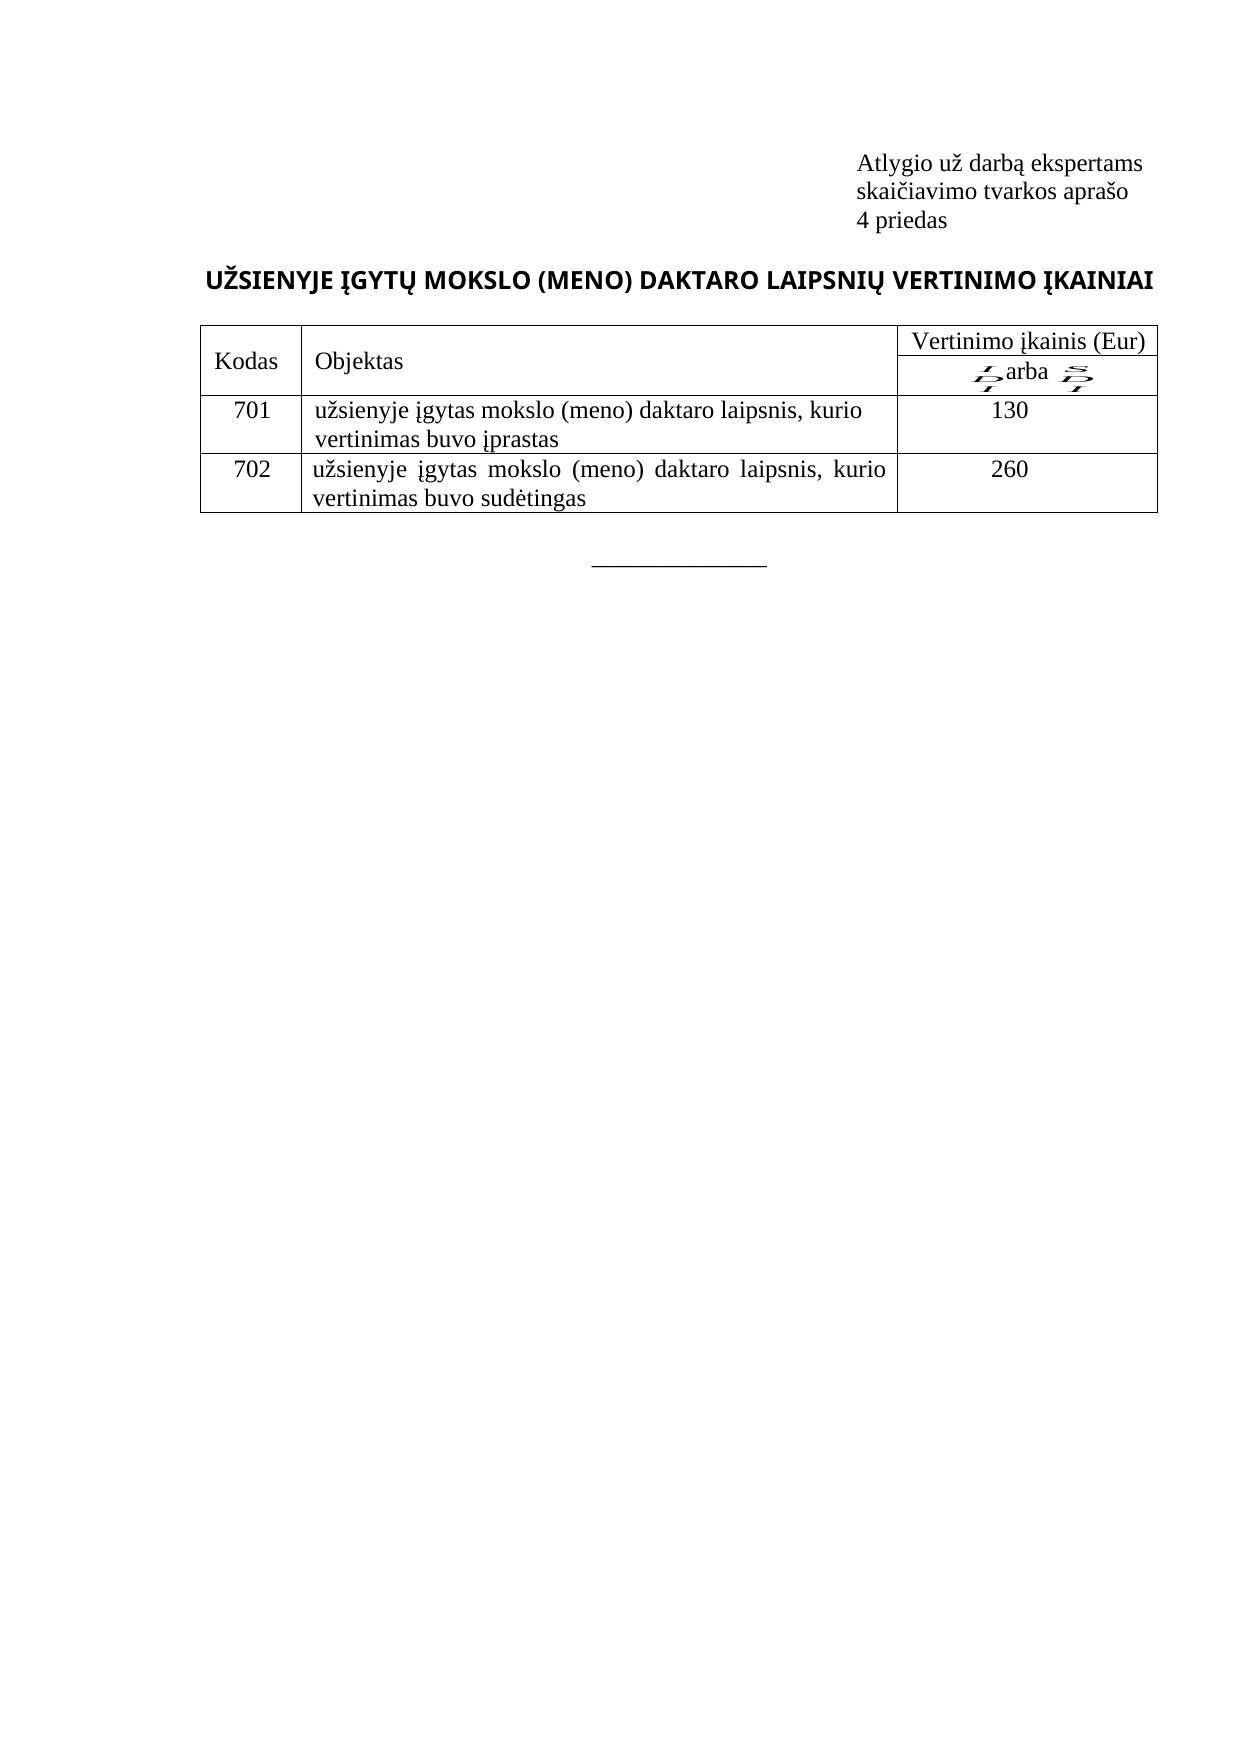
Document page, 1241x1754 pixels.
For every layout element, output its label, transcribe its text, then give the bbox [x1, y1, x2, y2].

table_header Objektas [302, 326, 897, 394]
table_cell arba [898, 356, 1157, 394]
text Užsienyje įgytų mokslo (meno) daktaro laipsnių VERTINIMO įkainiai [177, 263, 1181, 297]
table_cell užsienyje įgytas mokslo (meno) daktaro laipsnis, kurio vertinimas buvo sudėtingas [302, 454, 897, 512]
table_cell 130 [898, 396, 1157, 453]
table_cell užsienyje įgytas mokslo (meno) daktaro laipsnis, kurio vertinimas buvo įprastas [302, 396, 897, 453]
text skaičiavimo tvarkos aprašo [177, 176, 1181, 205]
table_cell 260 [898, 454, 1157, 512]
text ______________ [177, 541, 1181, 570]
table_cell 701 [201, 396, 301, 453]
table_cell 702 [201, 454, 301, 512]
text 4 priedas [177, 205, 1181, 234]
text Atlygio už darbą ekspertams [177, 148, 1181, 176]
table_header Vertinimo įkainis (Eur) [898, 326, 1157, 355]
table_header Kodas [201, 326, 301, 394]
